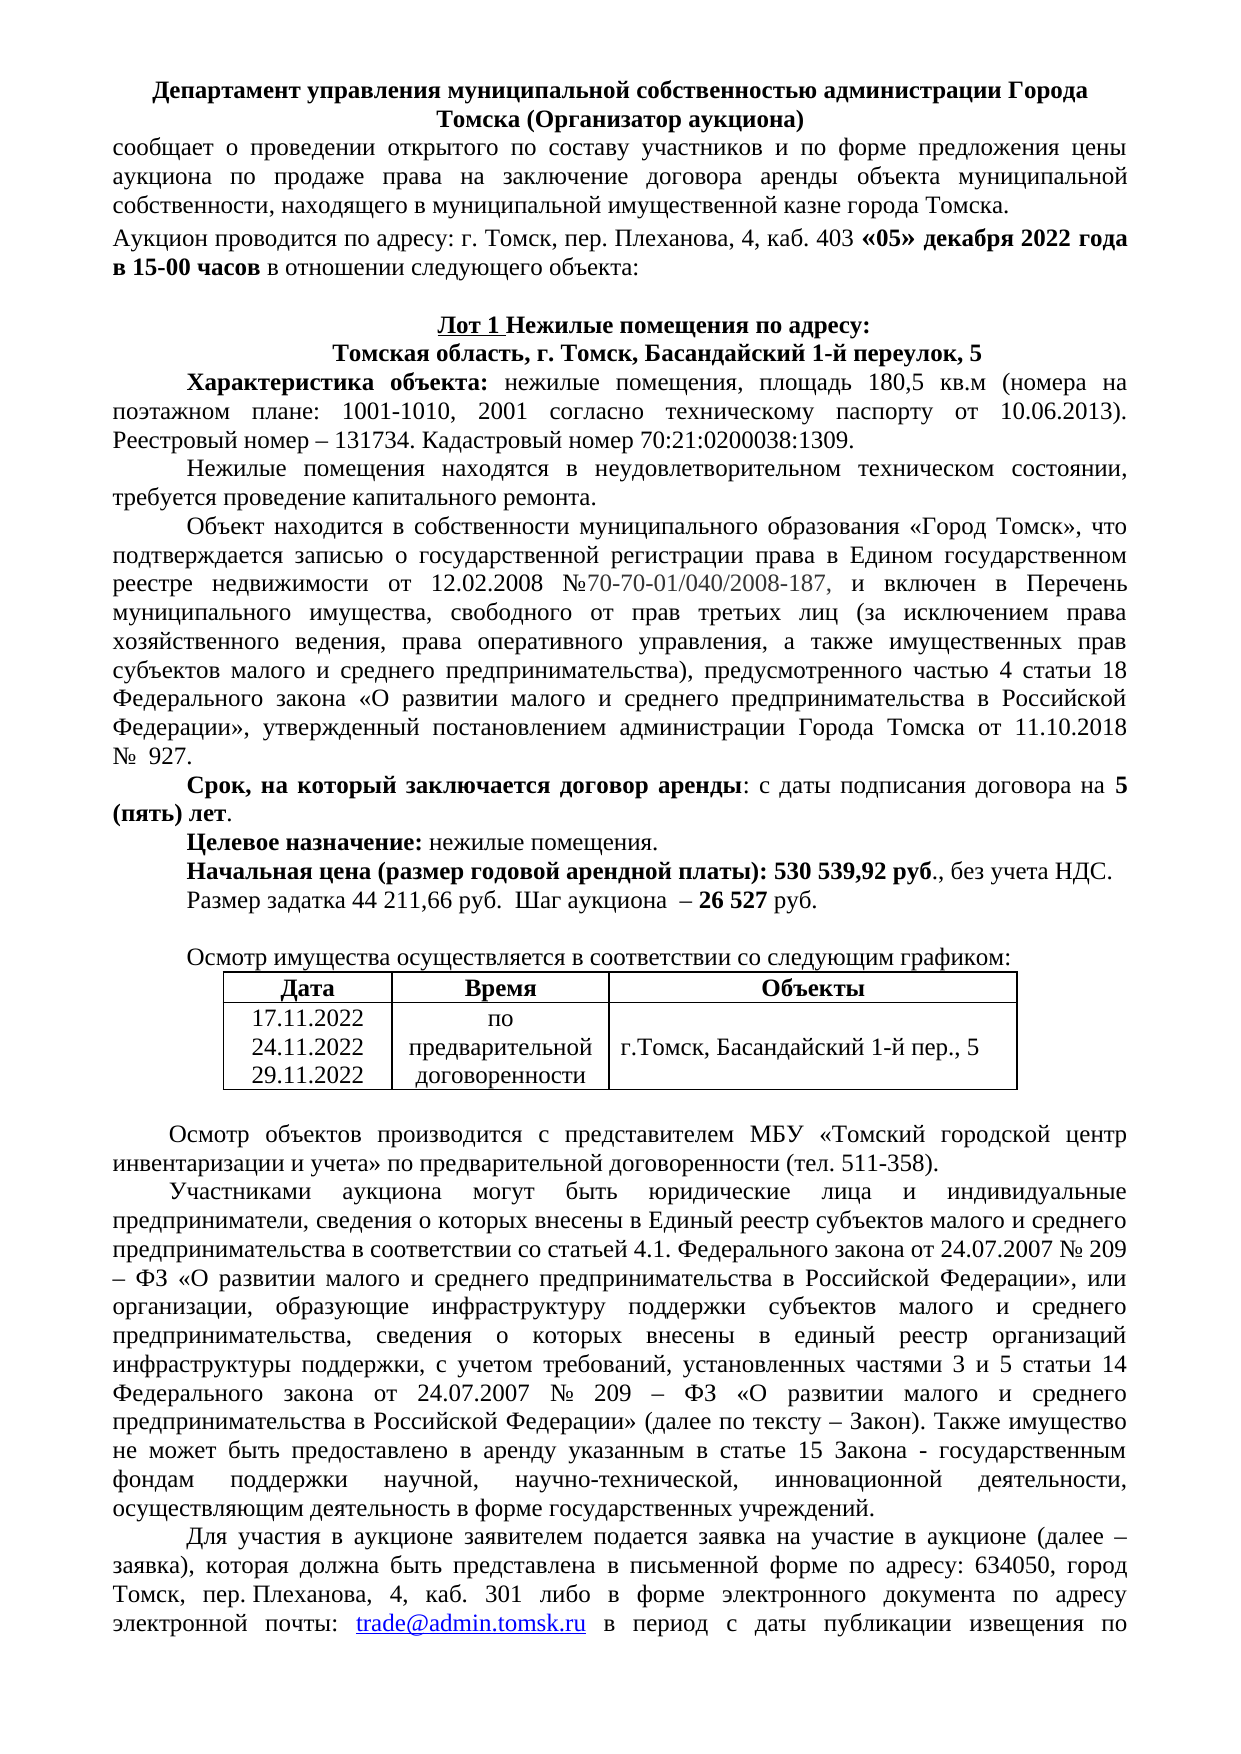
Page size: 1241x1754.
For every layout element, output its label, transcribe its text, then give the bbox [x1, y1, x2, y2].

text Характеристика объекта: нежилые помещения, площадь 180,5 кв.м (номера на поэтажном плане: 1001-1010, 2001 согласно техническому паспорту от 10.06.2013). Реестровый номер – 131734. Кадастровый номер 70:21:0200038:1309. [112, 367, 1128, 453]
text Срок, на который заключается договор аренды: с даты подписания договора на 5 (пять) лет. [112, 770, 1128, 827]
text Объект находится в собственности муниципального образования «Город Томск», что подтверждается записью о государственной регистрации права в Едином государственном реестре недвижимости от 12.02.2008 №70-70-01/040/2008-187, и включен в Перечень муниципального имущества, свободного от прав третьих лиц (за исключением права хозяйственного ведения, права оперативного управления, а также имущественных прав субъектов малого и среднего предпринимательства), предусмотренного частью 4 статьи 18 Федерального закона «О развитии малого и среднего предпринимательства в Российской Федерации», утвержденный постановлением администрации Города Томска от 11.10.2018 № 927. [112, 511, 1128, 770]
text Осмотр объектов производится с представителем МБУ «Томский городской центр инвентаризации и учета» по предварительной договоренности (тел. 511-358). [112, 1119, 1128, 1176]
table_cell г.Томск, Басандайский 1-й пер., 5 [610, 1003, 1016, 1089]
text Томская область, г. Томск, Басандайский 1-й переулок, 5 [112, 338, 1128, 367]
text Осмотр имущества осуществляется в соответствии со следующим графиком: [112, 942, 1128, 971]
table_cell 17.11.2022 24.11.2022 29.11.2022 [224, 1003, 391, 1089]
text Начальная цена (размер годовой арендной платы): 530 539,92 руб., без учета НДС. [112, 856, 1128, 885]
table_cell по предварительной договоренности [393, 1003, 608, 1089]
table_header Время [393, 973, 608, 1001]
text сообщает о проведении открытого по составу участников и по форме предложения цены аукциона по продаже права на заключение договора аренды объекта муниципальной собственности, находящего в муниципальной имущественной казне города Томска. [112, 132, 1128, 219]
text Лот 1 Нежилые помещения по адресу: [112, 310, 1128, 338]
text Департамент управления муниципальной собственностью администрации Города Томска (Организатор аукциона) [112, 75, 1128, 132]
text Аукцион проводится по адресу: г. Томск, пер. Плеханова, 4, каб. 403 «05» декабря 2022 года в 15-00 часов в отношении следующего объекта: [112, 219, 1128, 281]
table_header Объекты [610, 973, 1016, 1001]
text Целевое назначение: нежилые помещения. [112, 827, 1128, 856]
text Участниками аукциона могут быть юридические лица и индивидуальные предприниматели, сведения о которых внесены в Единый реестр субъектов малого и среднего предпринимательства в соответствии со статьей 4.1. Федерального закона от 24.07.2007 № 209 – ФЗ «О развитии малого и среднего предпринимательства в Российской Федерации», или организации, образующие инфраструктуру поддержки субъектов малого и среднего предпринимательства, сведения о которых внесены в единый реестр организаций инфраструктуры поддержки, с учетом требований, установленных частями 3 и 5 статьи 14 Федерального закона от 24.07.2007 № 209 – ФЗ «О развитии малого и среднего предпринимательства в Российской Федерации» (далее по тексту – Закон). Также имущество не может быть предоставлено в аренду указанным в статье 15 Закона - государственным фондам поддержки научной, научно-технической, инновационной деятельности, осуществляющим деятельность в форме государственных учреждений. [112, 1176, 1128, 1521]
table_header Дата [224, 973, 391, 1001]
text Размер задатка 44 211,66 руб. Шаг аукциона – 26 527 руб. [112, 885, 1128, 913]
text Для участия в аукционе заявителем подается заявка на участие в аукционе (далее – заявка), которая должна быть представлена в письменной форме по адресу: 634050, город Томск, пер. Плеханова, 4, каб. 301 либо в форме электронного документа по адресу электронной почты: trade@admin.tomsk.ru в период с даты публикации извещения по [112, 1521, 1128, 1636]
text Нежилые помещения находятся в неудовлетворительном техническом состоянии, требуется проведение капитального ремонта. [112, 453, 1128, 511]
